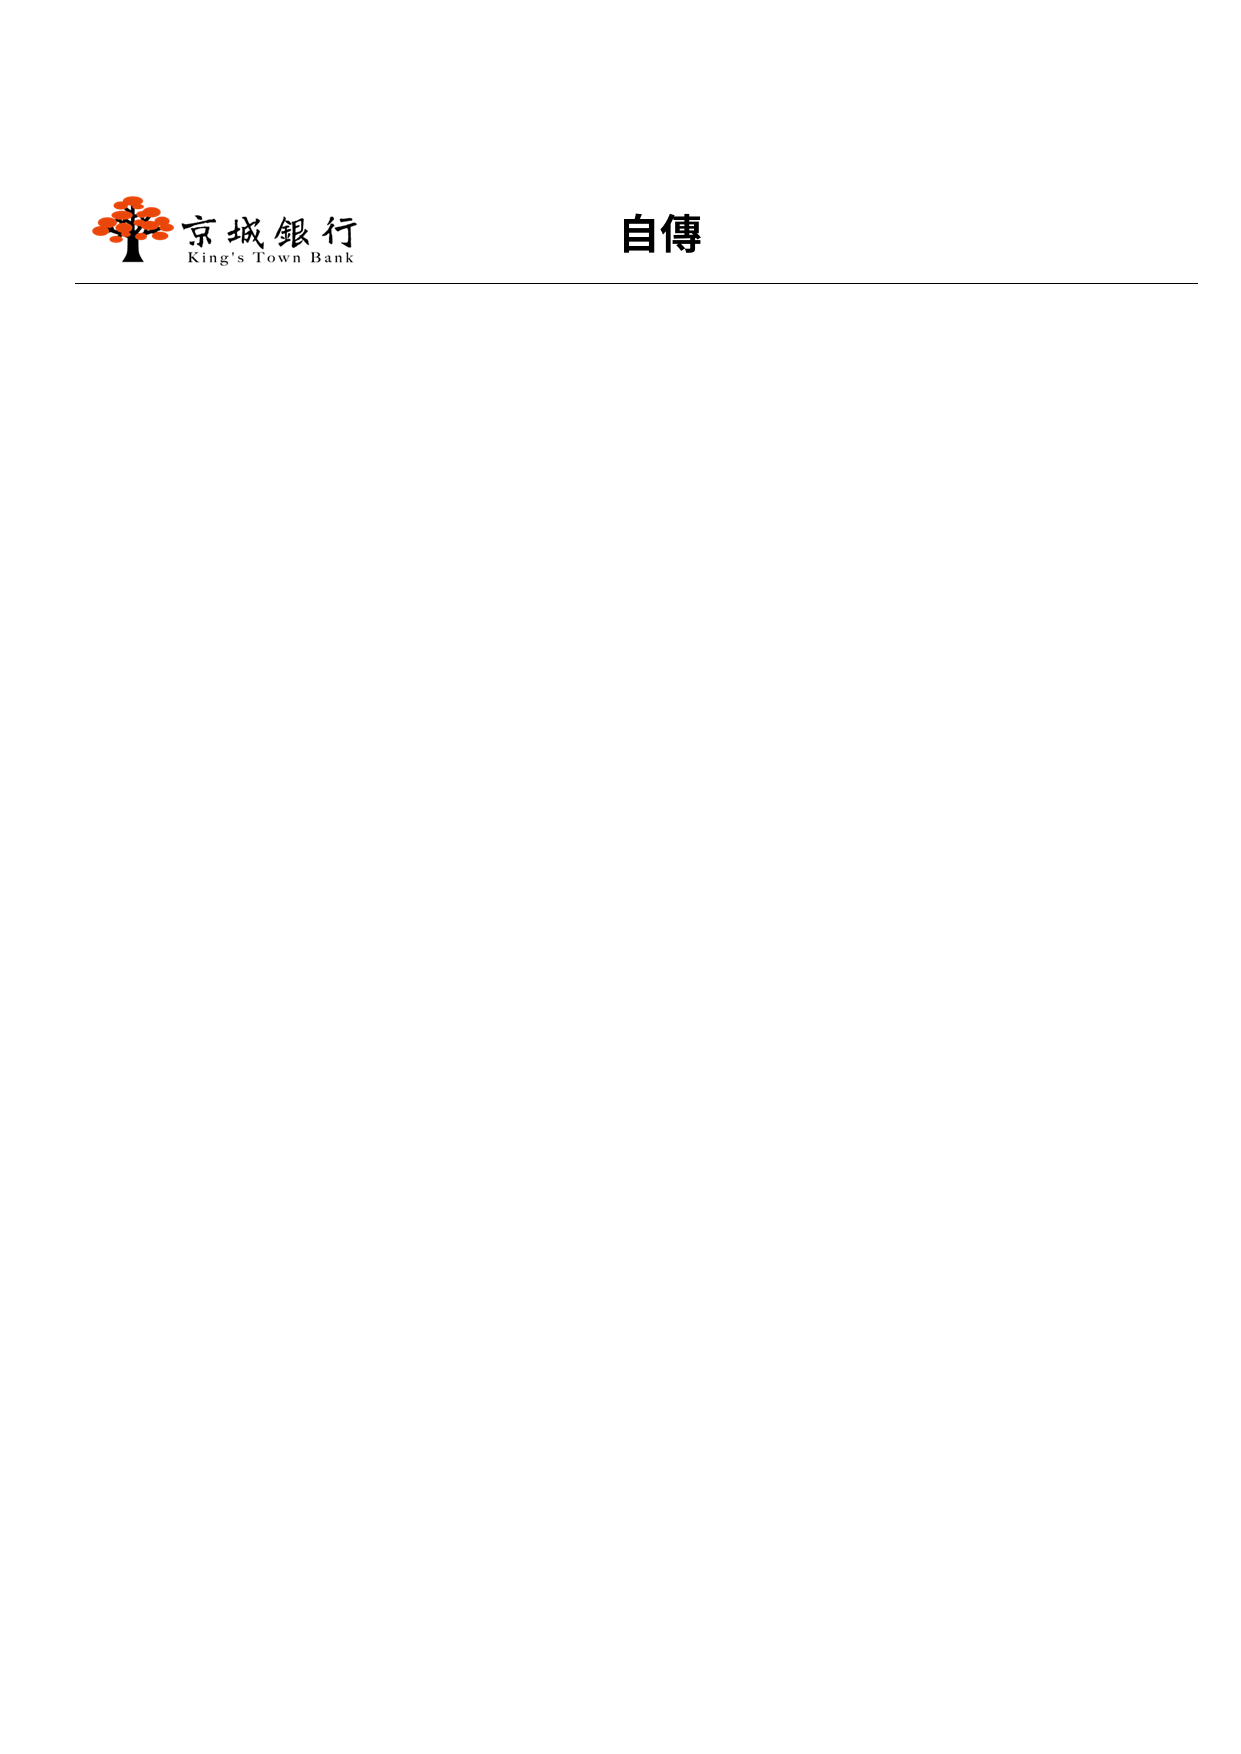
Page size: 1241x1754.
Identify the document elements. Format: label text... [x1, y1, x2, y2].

table_header [945, 158, 1198, 283]
table_header 自傳 [376, 158, 945, 283]
table_header [75, 158, 376, 283]
